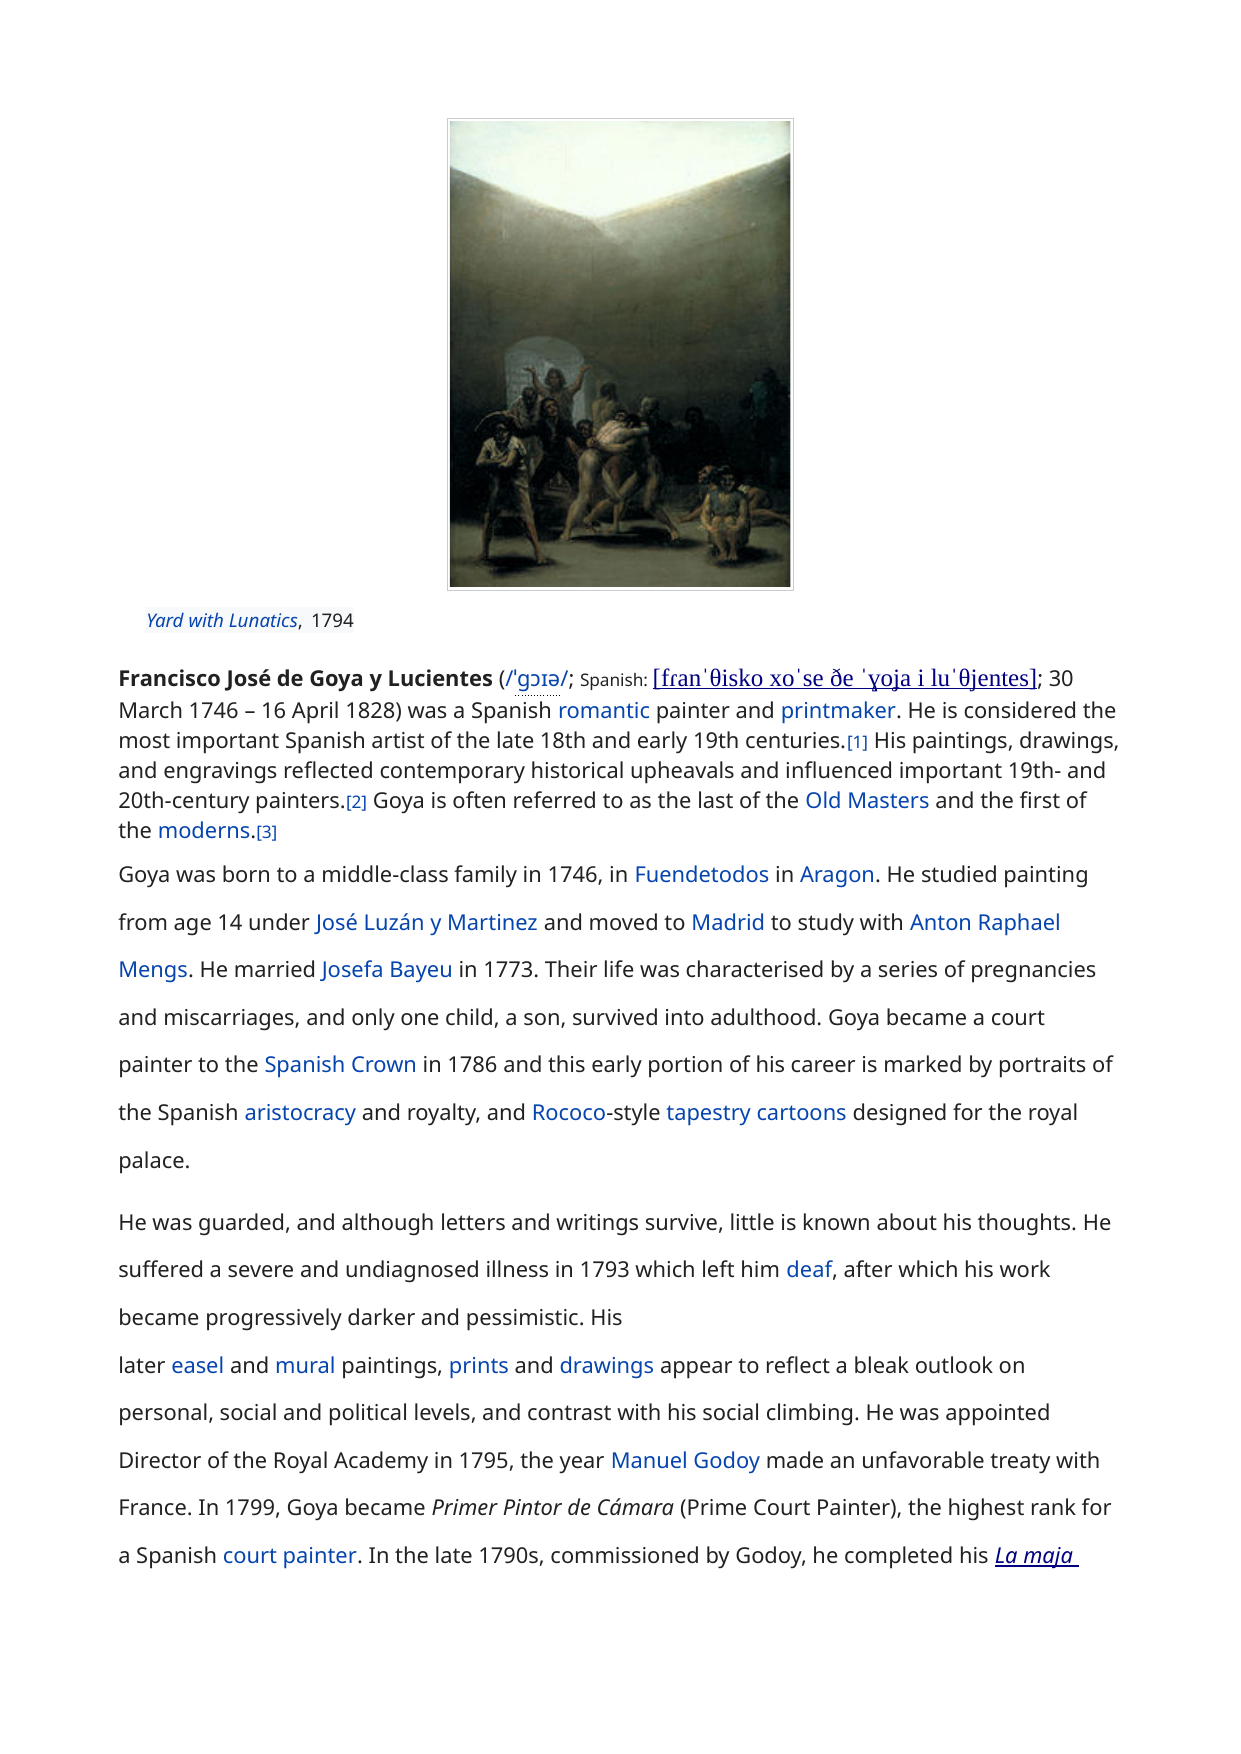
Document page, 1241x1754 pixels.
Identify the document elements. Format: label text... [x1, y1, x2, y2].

text Francisco José de Goya y Lucientes (/ˈɡɔɪə/; Spanish: [fɾanˈθisko xoˈse ðe ˈɣoʝa i luˈθjentes]; 30 March 1746 – 16 April 1828) was a Spanish romantic painter and printmaker. He is considered the most important Spanish artist of the late 18th and early 19th centuries.[1] His paintings, drawings, and engravings reflected contemporary historical upheavals and influenced important 19th- and 20th-century painters.[2] Goya is often referred to as the last of the Old Masters and the first of the moderns.[3] [118, 663, 1122, 844]
text Goya was born to a middle-class family in 1746, in Fuendetodos in Aragon. He studied painting from age 14 under José Luzán y Martinez and moved to Madrid to study with Anton Raphael Mengs. He married Josefa Bayeu in 1773. Their life was characterised by a series of pregnancies and miscarriages, and only one child, a son, survived into adulthood. Goya became a court painter to the Spanish Crown in 1786 and this early portion of his career is marked by portraits of the Spanish aristocracy and royalty, and Rococo-style tapestry cartoons designed for the royal palace. [118, 859, 1122, 1174]
text Yard with Lunatics, 1794 [123, 607, 1122, 633]
text He was guarded, and although letters and writings survive, little is known about his thoughts. He suffered a severe and undiagnosed illness in 1793 which left him deaf, after which his work became progressively darker and pessimistic. His later easel and mural paintings, prints and drawings appear to reflect a bleak outlook on personal, social and political levels, and contrast with his social climbing. He was appointed Director of the Royal Academy in 1795, the year Manuel Godoy made an unfavorable treaty with France. In 1799, Goya became Primer Pintor de Cámara (Prime Court Painter), the highest rank for a Spanish court painter. In the late 1790s, commissioned by Godoy, he completed his La maja [118, 1207, 1122, 1570]
picture [449, 121, 791, 587]
